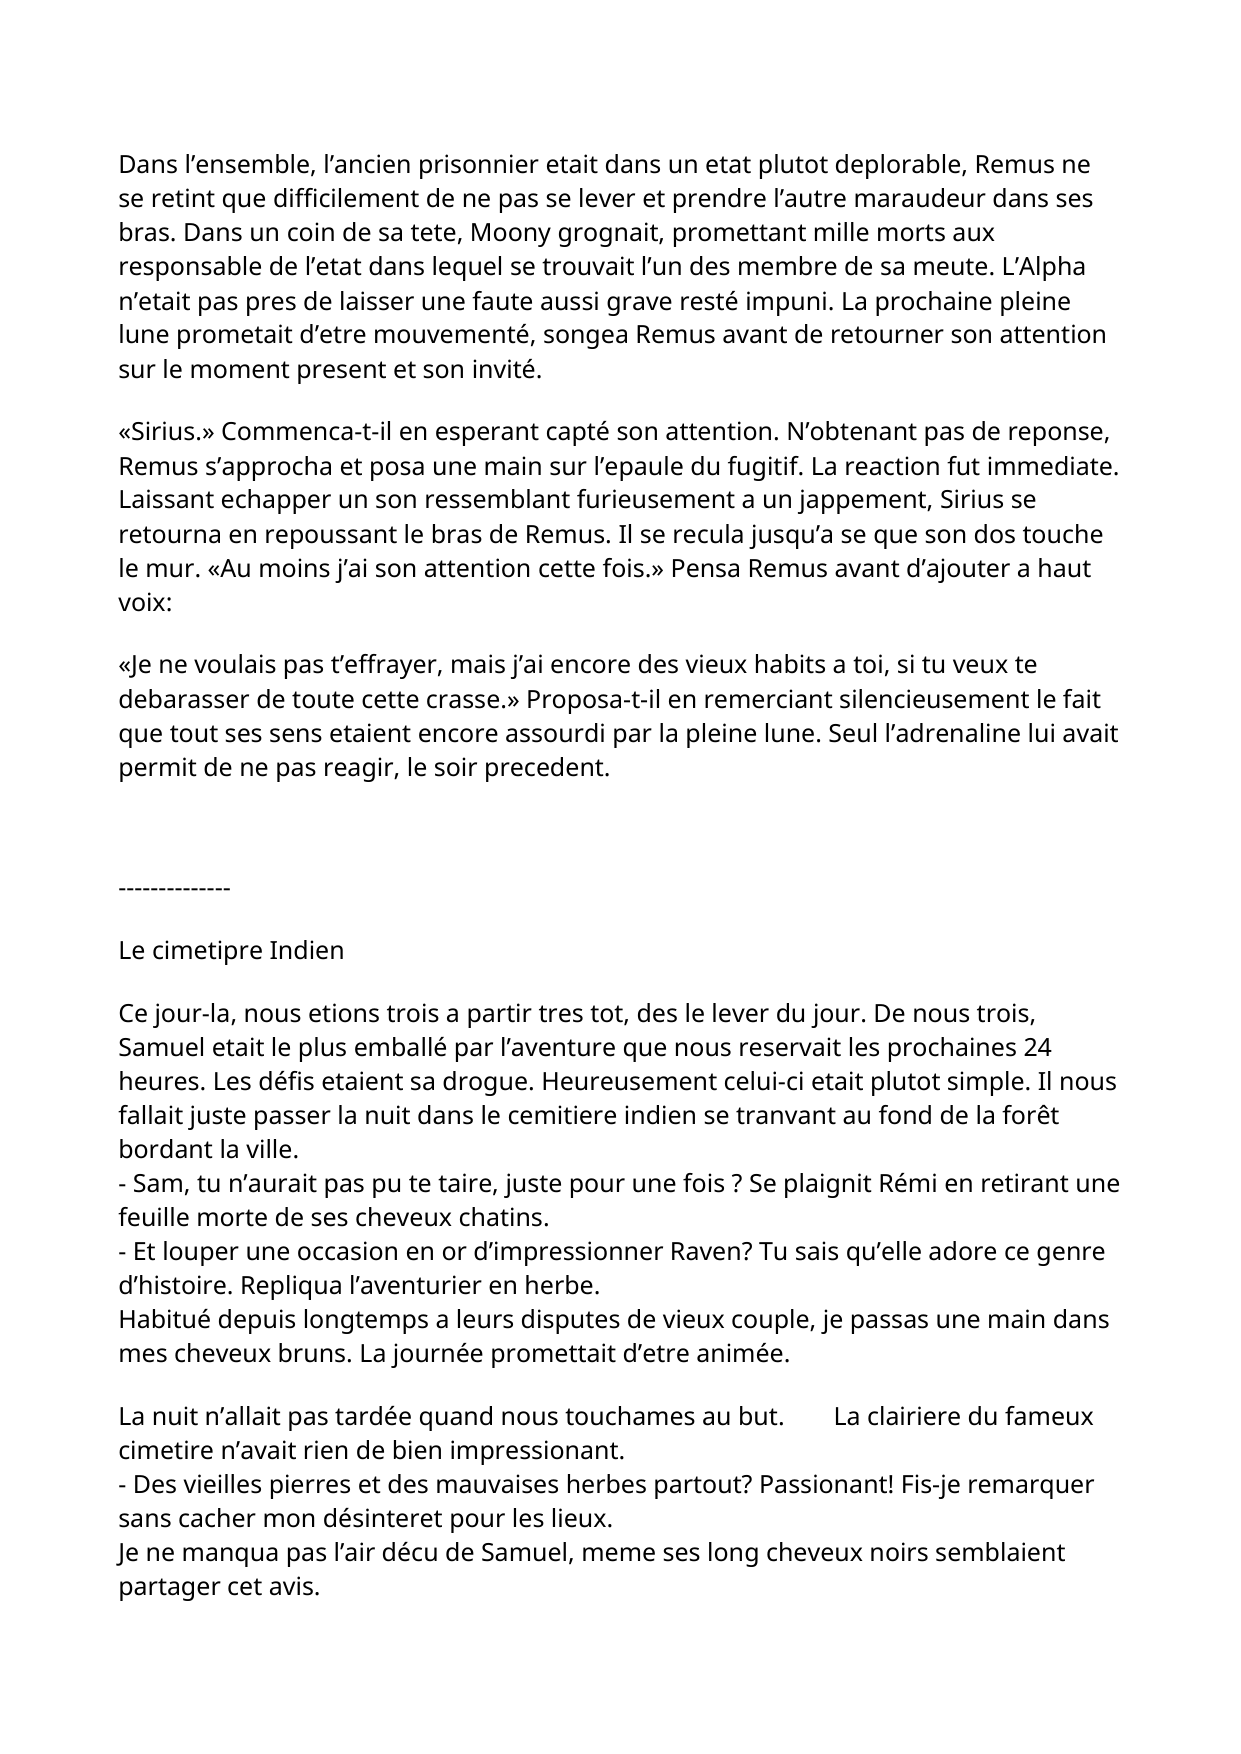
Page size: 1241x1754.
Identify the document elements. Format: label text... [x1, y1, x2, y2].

text Je ne manqua pas l’air décu de Samuel, meme ses long cheveux noirs semblaient partager cet avis. [118, 1535, 1122, 1603]
text La nuit n’allait pas tardée quand nous touchames au but. La clairiere du fameux cimetire n’avait rien de bien impressionant. [118, 1399, 1122, 1467]
text - Et louper une occasion en or d’impressionner Raven? Tu sais qu’elle adore ce genre d’histoire. Repliqua l’aventurier en herbe. [118, 1234, 1122, 1302]
text -------------- [118, 870, 1122, 904]
text Ce jour-la, nous etions trois a partir tres tot, des le lever du jour. De nous trois, Samuel etait le plus emballé par l’aventure que nous reservait les prochaines 24 heures. Les défis etaient sa drogue. Heureusement celui-ci etait plutot simple. Il nous fallait juste passer la nuit dans le cemitiere indien se tranvant au fond de la forêt bordant la ville. [118, 995, 1122, 1166]
text Le cimetipre Indien [118, 932, 1122, 967]
text - Des vieilles pierres et des mauvaises herbes partout? Passionant! Fis-je remarquer sans cacher mon désinteret pour les lieux. [118, 1467, 1122, 1535]
text «Je ne voulais pas t’effrayer, mais j’ai encore des vieux habits a toi, si tu veux te debarasser de toute cette crasse.» Proposa-t-il en remerciant silencieusement le fait que tout ses sens etaient encore assourdi par la pleine lune. Seul l’adrenaline lui avait permit de ne pas reagir, le soir precedent. [118, 647, 1122, 783]
text Habitué depuis longtemps a leurs disputes de vieux couple, je passas une main dans mes cheveux bruns. La journée promettait d’etre animée. [118, 1302, 1122, 1370]
text - Sam, tu n’aurait pas pu te taire, juste pour une fois ? Se plaignit Rémi en retirant une feuille morte de ses cheveux chatins. [118, 1166, 1122, 1234]
text «Sirius.» Commenca-t-il en esperant capté son attention. N’obtenant pas de reponse, Remus s’approcha et posa une main sur l’epaule du fugitif. La reaction fut immediate. Laissant echapper un son ressemblant furieusement a un jappement, Sirius se retourna en repoussant le bras de Remus. Il se recula jusqu’a se que son dos touche le mur. «Au moins j’ai son attention cette fois.» Pensa Remus avant d’ajouter a haut voix: [118, 414, 1122, 618]
text Dans l’ensemble, l’ancien prisonnier etait dans un etat plutot deplorable, Remus ne se retint que difficilement de ne pas se lever et prendre l’autre maraudeur dans ses bras. Dans un coin de sa tete, Moony grognait, promettant mille morts aux responsable de l’etat dans lequel se trouvait l’un des membre de sa meute. L’Alpha n’etait pas pres de laisser une faute aussi grave resté impuni. La prochaine pleine lune prometait d’etre mouvementé, songea Remus avant de retourner son attention sur le moment present et son invité. [118, 147, 1122, 385]
